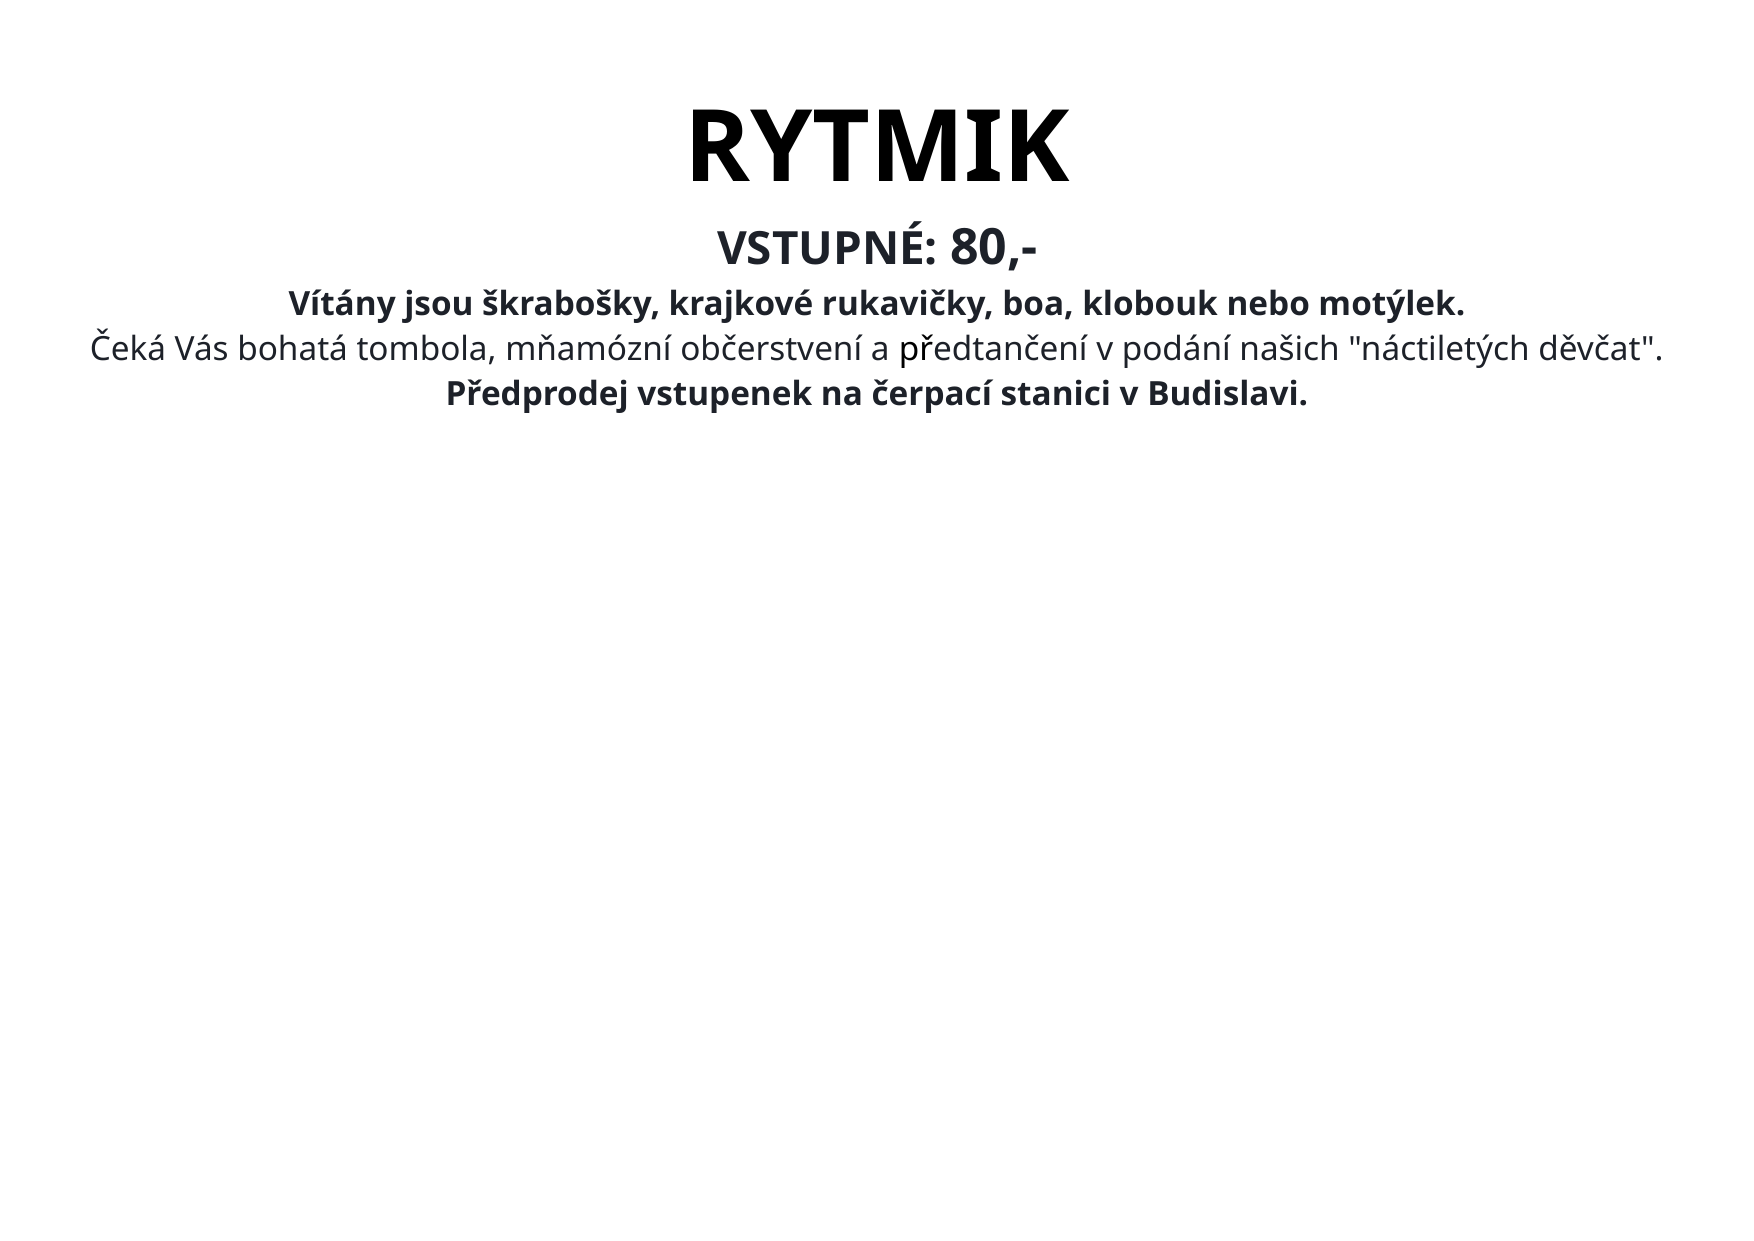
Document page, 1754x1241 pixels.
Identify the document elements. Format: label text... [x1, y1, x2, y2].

text Vítány jsou škrabošky, krajkové rukavičky, boa, klobouk nebo motýlek. [75, 279, 1679, 325]
text RYTMIK [75, 75, 1679, 211]
text Čeká Vás bohatá tombola, mňamózní občerstvení a předtančení v podání našich "náctiletých děvčat". [75, 325, 1679, 370]
text Předprodej vstupenek na čerpací stanici v Budislavi. [75, 370, 1679, 416]
text VSTUPNÉ: 80,- [75, 211, 1679, 279]
